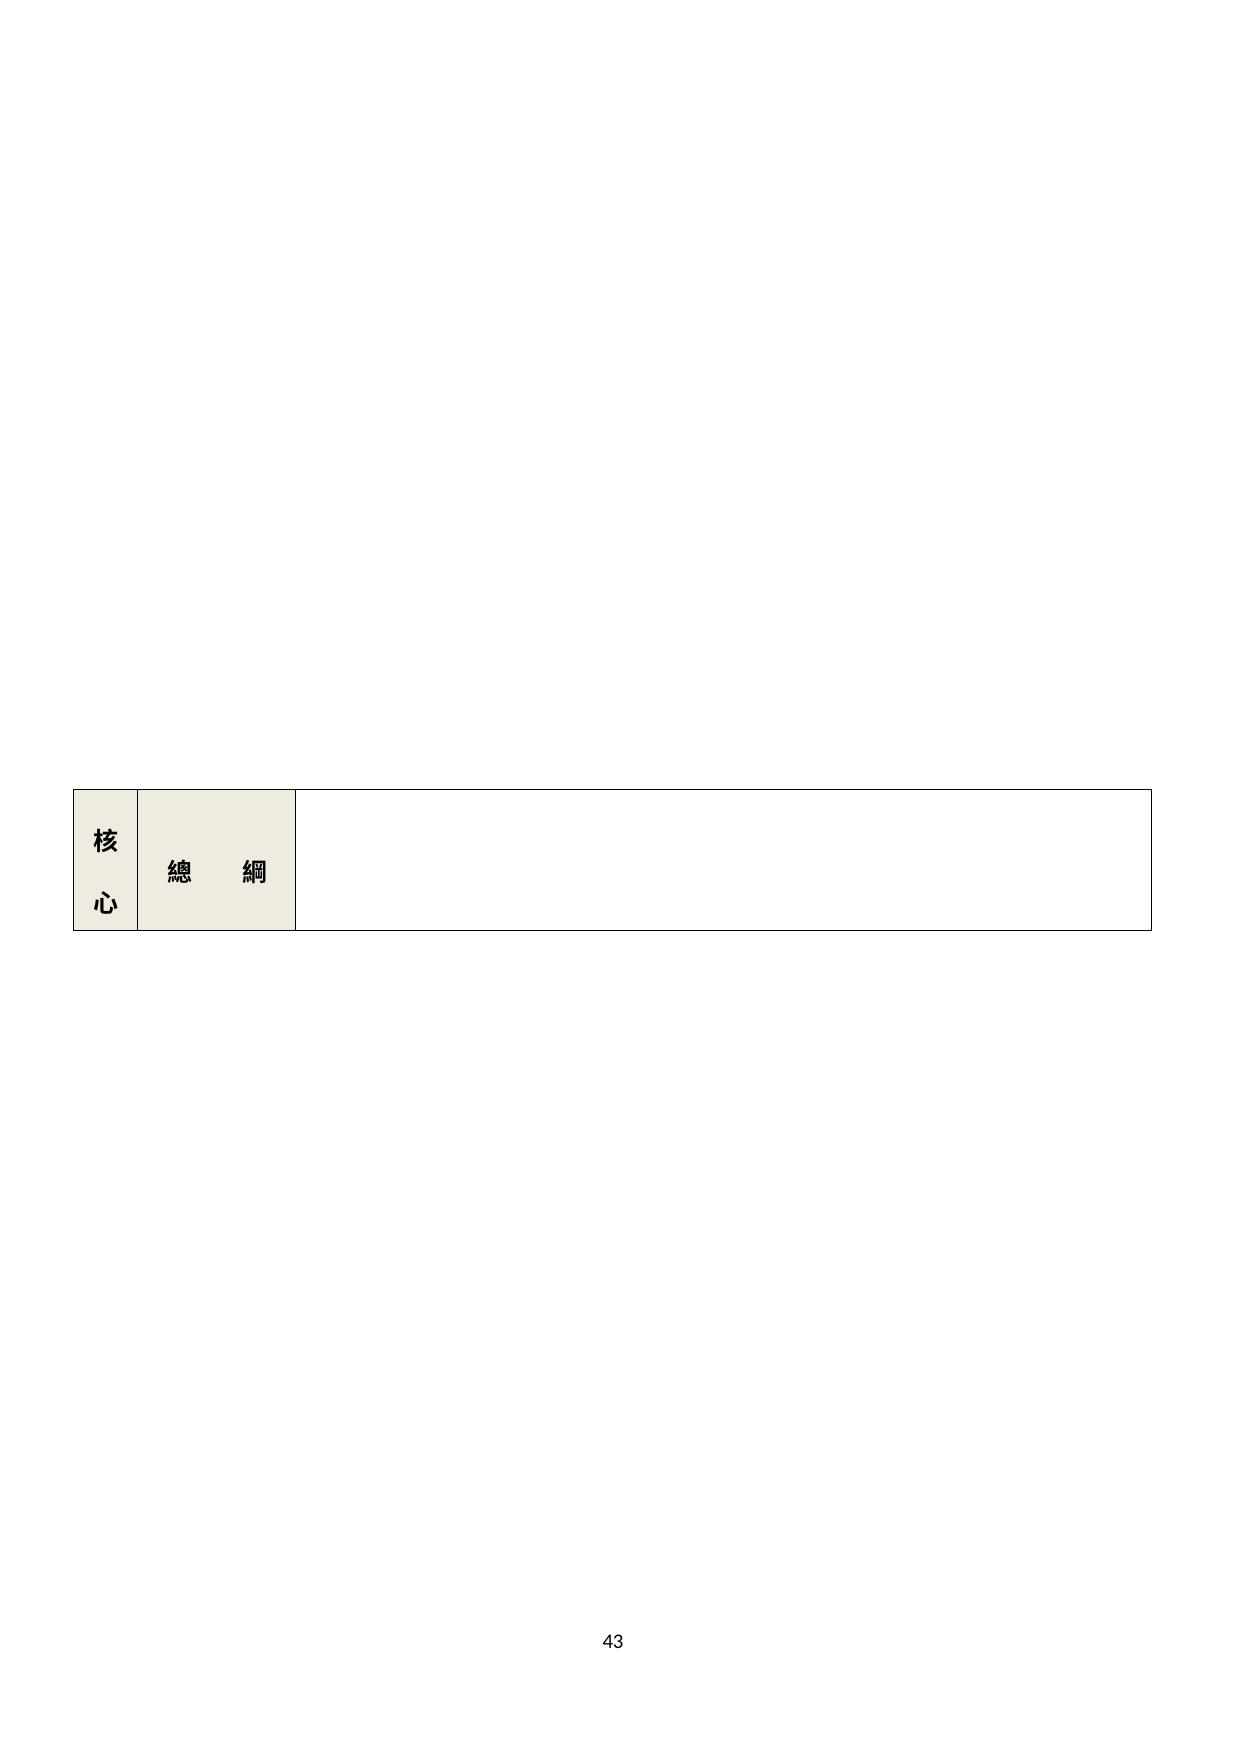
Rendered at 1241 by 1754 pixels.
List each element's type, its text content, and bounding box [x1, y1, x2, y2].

table_header 總 綱 [138, 790, 295, 930]
table_header 核心 [74, 790, 137, 930]
table_header [296, 790, 1151, 930]
